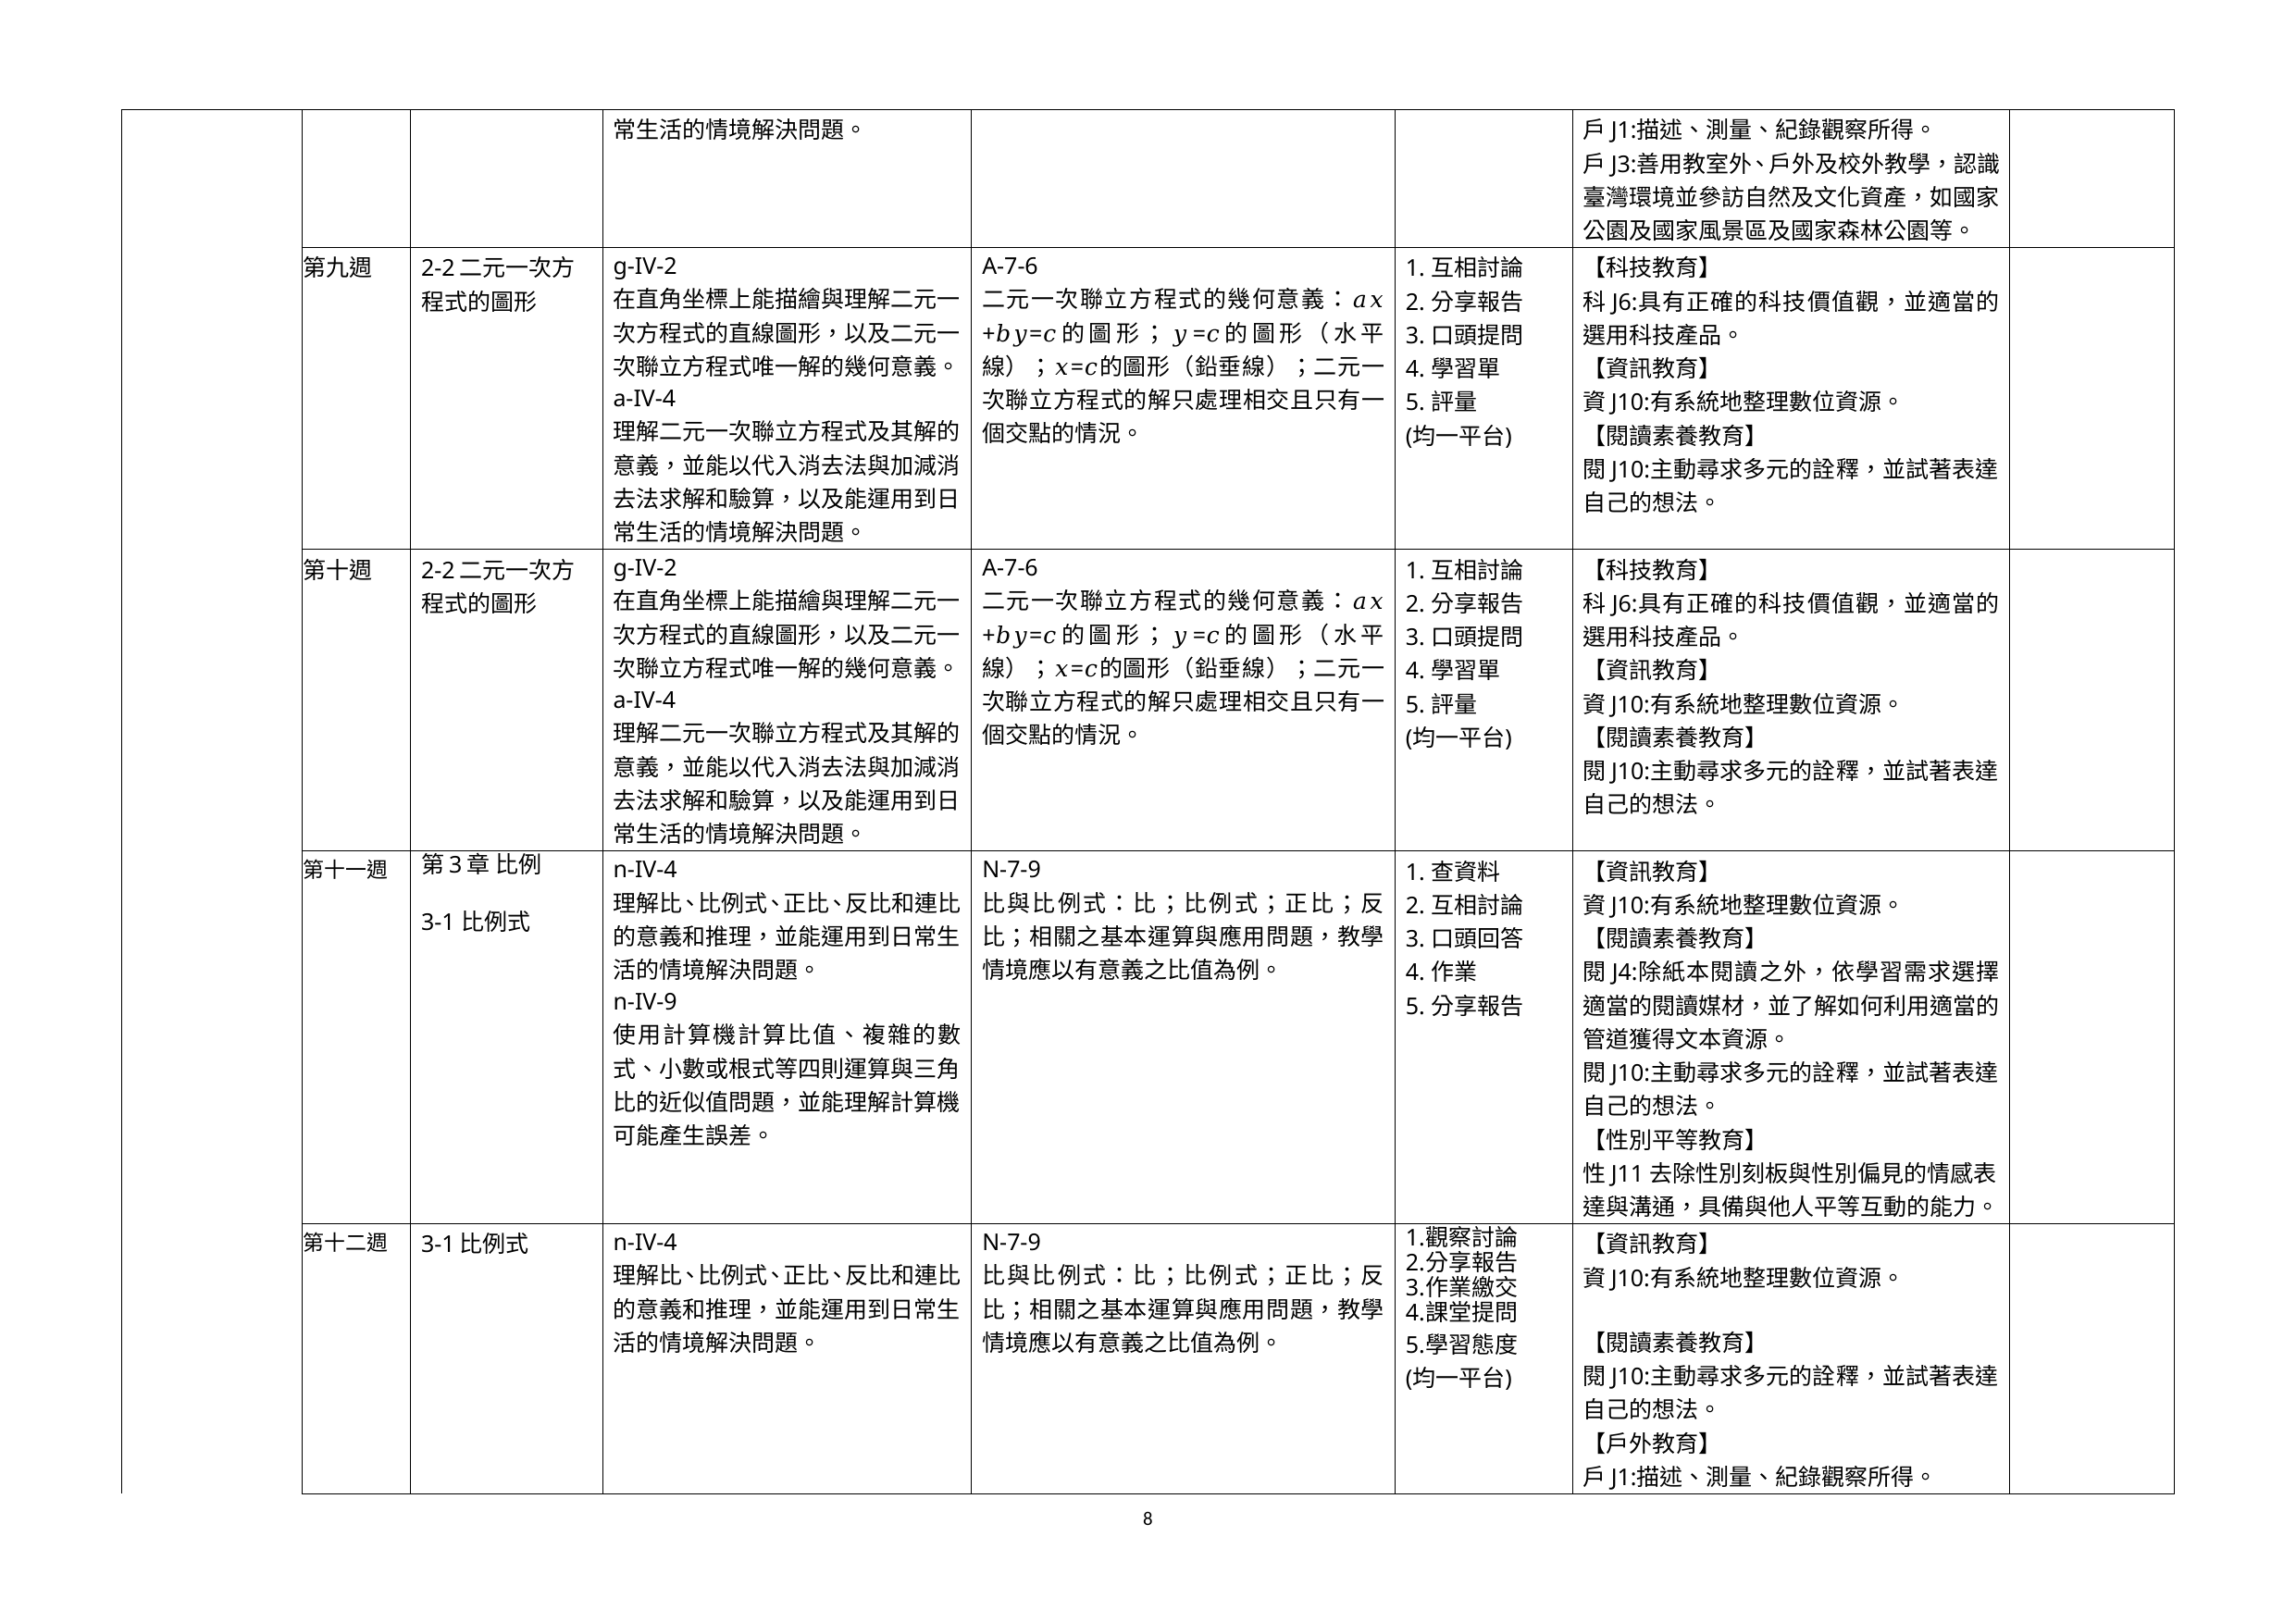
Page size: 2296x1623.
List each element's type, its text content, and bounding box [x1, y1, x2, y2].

table_cell g-IV-2 在直角坐標上能描繪與理解二元一次方程式的直線圖形，以及二元一次聯立方程式唯一解的幾何意義。 a-IV-4 理解二元一次聯立方程式及其解的意義，並能以代入消去法與加減消去法求解和驗算，以及能運用到日常生活的情境解決問題。 [603, 550, 971, 850]
table_cell 第3章 比例 3-1 比例式 [411, 851, 602, 1223]
table_cell [972, 110, 1395, 247]
table_cell [2010, 1224, 2174, 1493]
table_cell 1. 互相討論 2. 分享報告 3. 口頭提問 4. 學習單 5. 評量 (均一平台) [1396, 248, 1572, 549]
table_cell 戶J1:描述、測量、紀錄觀察所得。 戶J3:善用教室外、戶外及校外教學，認識臺灣環境並參訪自然及文化資產，如國家公園及國家風景區及國家森林公園等。 [1573, 110, 2009, 247]
table_cell g-IV-2 在直角坐標上能描繪與理解二元一次方程式的直線圖形，以及二元一次聯立方程式唯一解的幾何意義。 a-IV-4 理解二元一次聯立方程式及其解的意義，並能以代入消去法與加減消去法求解和驗算，以及能運用到日常生活的情境解決問題。 [603, 248, 971, 549]
table_cell [303, 110, 410, 247]
table_cell 1. 互相討論 2. 分享報告 3. 口頭提問 4. 學習單 5. 評量 (均一平台) [1396, 550, 1572, 850]
table_cell [411, 110, 602, 247]
table_cell 1. 查資料 2. 互相討論 3. 口頭回答 4. 作業 5. 分享報告 [1396, 851, 1572, 1223]
table_cell 【科技教育】 科J6:具有正確的科技價值觀，並適當的選用科技產品。 【資訊教育】 資J10:有系統地整理數位資源。 【閱讀素養教育】 閱J10:主動尋求多元的詮釋，並試著表達自己的想法。 [1573, 248, 2009, 549]
table_cell n-IV-4 理解比、比例式、正比、反比和連比的意義和推理，並能運用到日常生活的情境解決問題。 n-IV-9 使用計算機計算比值、複雜的數式、小數或根式等四則運算與三角比的近似值問題，並能理解計算機可能產生誤差。 [603, 851, 971, 1223]
table_cell 【科技教育】 科J6:具有正確的科技價值觀，並適當的選用科技產品。 【資訊教育】 資J10:有系統地整理數位資源。 【閱讀素養教育】 閱J10:主動尋求多元的詮釋，並試著表達自己的想法。 [1573, 550, 2009, 850]
table_cell 2-2二元一次方程式的圖形 [411, 550, 602, 850]
table_cell 【資訊教育】 資J10:有系統地整理數位資源。 【閱讀素養教育】 閱J4:除紙本閱讀之外，依學習需求選擇適當的閱讀媒材，並了解如何利用適當的管道獲得文本資源。 閱J10:主動尋求多元的詮釋，並試著表達自己的想法。 【性別平等教育】 性J11 去除性別刻板與性別偏見的情感表達與溝通，具備與他人平等互動的能力。 [1573, 851, 2009, 1223]
table_cell A-7-6 二元一次聯立方程式的幾何意義：𝑎𝑥+𝑏𝑦=𝑐的圖形；𝑦=𝑐的圖形（水平線）；𝑥=𝑐的圖形（鉛垂線）；二元一次聯立方程式的解只處理相交且只有一個交點的情況。 [972, 248, 1395, 549]
table_cell N-7-9 比與比例式：比；比例式；正比；反比；相關之基本運算與應用問題，教學情境應以有意義之比值為例。 [972, 851, 1395, 1223]
table_cell 第十週 [303, 550, 410, 850]
table_cell 1.觀察討論 2.分享報告 3.作業繳交 4.課堂提問 5.學習態度 (均一平台) [1396, 1224, 1572, 1493]
table_cell [2010, 248, 2174, 549]
table_cell 第十一週 [303, 851, 410, 1223]
table_cell N-7-9 比與比例式：比；比例式；正比；反比；相關之基本運算與應用問題，教學情境應以有意義之比值為例。 [972, 1224, 1395, 1493]
table_cell 2-2二元一次方程式的圖形 [411, 248, 602, 549]
table_cell n-IV-4 理解比、比例式、正比、反比和連比的意義和推理，並能運用到日常生活的情境解決問題。 [603, 1224, 971, 1493]
table_cell A-7-6 二元一次聯立方程式的幾何意義：𝑎𝑥+𝑏𝑦=𝑐的圖形；𝑦=𝑐的圖形（水平線）；𝑥=𝑐的圖形（鉛垂線）；二元一次聯立方程式的解只處理相交且只有一個交點的情況。 [972, 550, 1395, 850]
table_cell 第九週 [303, 248, 410, 549]
table_cell 【資訊教育】 資J10:有系統地整理數位資源。 【閱讀素養教育】 閱J10:主動尋求多元的詮釋，並試著表達自己的想法。 【戶外教育】 戶J1:描述、測量、紀錄觀察所得。 [1573, 1224, 2009, 1493]
table_cell [2010, 851, 2174, 1223]
table_cell [2010, 550, 2174, 850]
table_cell 第十二週 [303, 1224, 410, 1493]
table_cell [1396, 110, 1572, 247]
table_cell 3-1比例式 [411, 1224, 602, 1493]
table_cell [2010, 110, 2174, 247]
table_cell 常生活的情境解決問題。 [603, 110, 971, 247]
